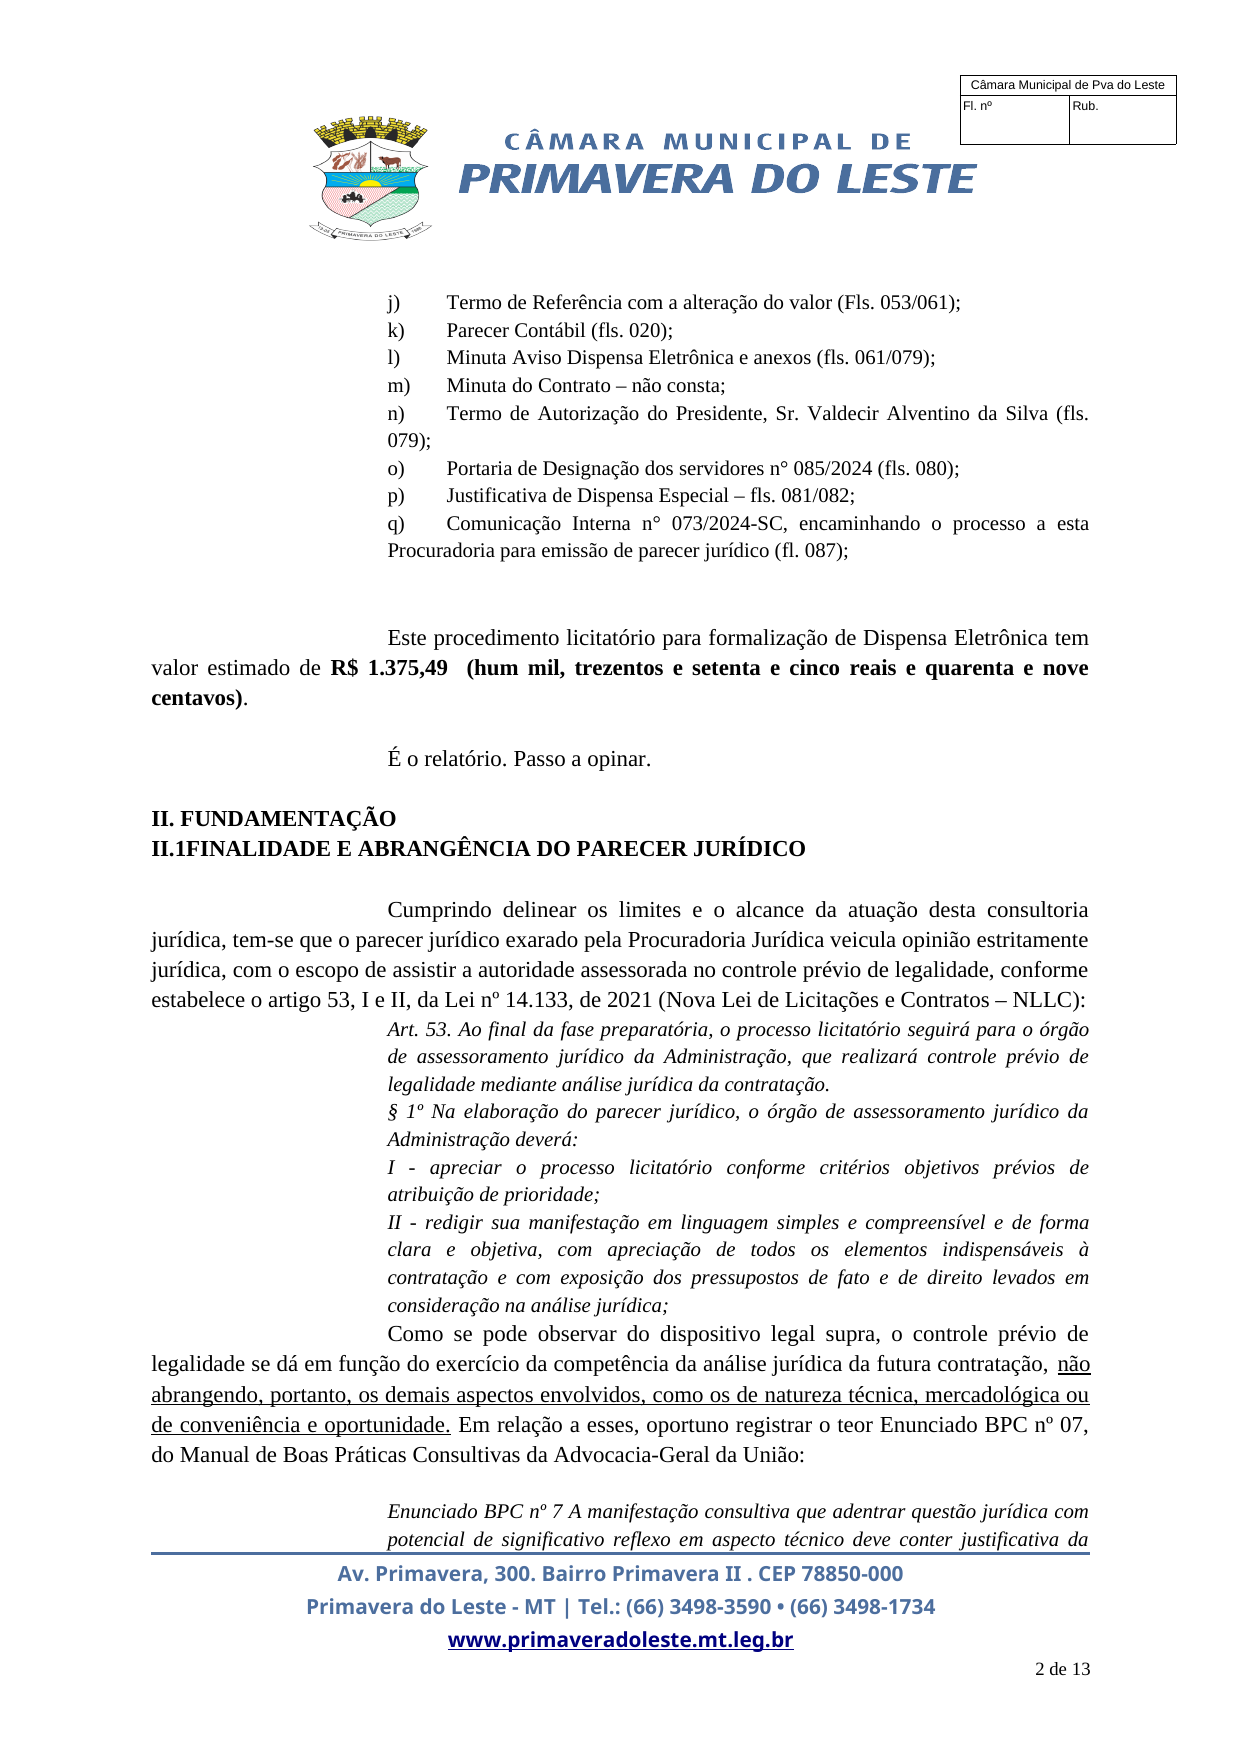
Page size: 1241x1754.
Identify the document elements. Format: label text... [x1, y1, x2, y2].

text II.1Finalidade e abrangência do parecer jurídico [151, 835, 1090, 862]
text Cumprindo delinear os limites e o alcance da atuação desta consultoria jurídica, tem-se que o parecer jurídico exarado pela Procuradoria Jurídica veicula opinião estritamente jurídica, com o escopo de assistir a autoridade assessorada no controle prévio de legalidade, conforme estabelece o artigo 53, I e II, da Lei nº 14.133, de 2021 (Nova Lei de Licitações e Contratos – NLLC): [151, 896, 1090, 1013]
text Como se pode observar do dispositivo legal supra, o controle prévio de legalidade se dá em função do exercício da competência da análise jurídica da futura contratação, não abrangendo, portanto, os demais aspectos envolvidos, como os de natureza técnica, mercadológica ou [151, 1320, 1090, 1404]
picture [961, 108, 1069, 144]
text Enunciado BPC nº 7 A manifestação consultiva que adentrar questão jurídica com potencial de significativo reflexo em aspecto técnico deve conter justificativa da [387, 1499, 1090, 1551]
list Portaria de Designação dos servidores n° 085/2024 (fls. 080); [387, 456, 1090, 480]
text de conveniência e oportunidade. Em relação a esses, oportuno registrar o teor Enunciado BPC nº 07, do Manual de Boas Práticas Consultivas da Advocacia-Geral da União: [151, 1405, 1090, 1467]
text § 1º Na elaboração do parecer jurídico, o órgão de assessoramento jurídico da Administração deverá: [387, 1099, 1090, 1151]
text É o relatório. Passo a opinar. [151, 745, 1091, 771]
list Minuta Aviso Dispensa Eletrônica e anexos (fls. 061/079); [387, 345, 1090, 369]
list Minuta do Contrato – não consta; [387, 373, 1090, 397]
list Parecer Contábil (fls. 020); [387, 318, 1090, 342]
list Comunicação Interna n° 073/2024-SC, encaminhando o processo a esta Procuradoria para emissão de parecer jurídico (fl. 087); [387, 511, 1090, 562]
list Termo de Referência com a alteração do valor (Fls. 053/061); [387, 290, 1090, 314]
text Este procedimento licitatório para formalização de Dispensa Eletrônica tem valor estimado de R$ 1.375,49 (hum mil, trezentos e setenta e cinco reais e quarenta e nove centavos). [151, 624, 1090, 711]
list Termo de Autorização do Presidente, Sr. Valdecir Alventino da Silva (fls. 079); [387, 400, 1090, 452]
picture [1070, 108, 1115, 144]
text Art. 53. Ao final da fase preparatória, o processo licitatório seguirá para o órgão de assessoramento jurídico da Administração, que realizará controle prévio de legalidade mediante análise jurídica da contratação. [387, 1017, 1090, 1096]
picture [140, 108, 1115, 250]
text II - redigir sua manifestação em linguagem simples e compreensível e de forma clara e objetiva, com apreciação de todos os elementos indispensáveis à contratação e com exposição dos pressupostos de fato e de direito levados em consideração na análise jurídica; [387, 1210, 1090, 1317]
text I - apreciar o processo licitatório conforme critérios objetivos prévios de atribuição de prioridade; [387, 1154, 1090, 1206]
text II. FUNDAMENTAÇÃO [151, 805, 1090, 831]
list Justificativa de Dispensa Especial – fls. 081/082; [387, 483, 1090, 507]
